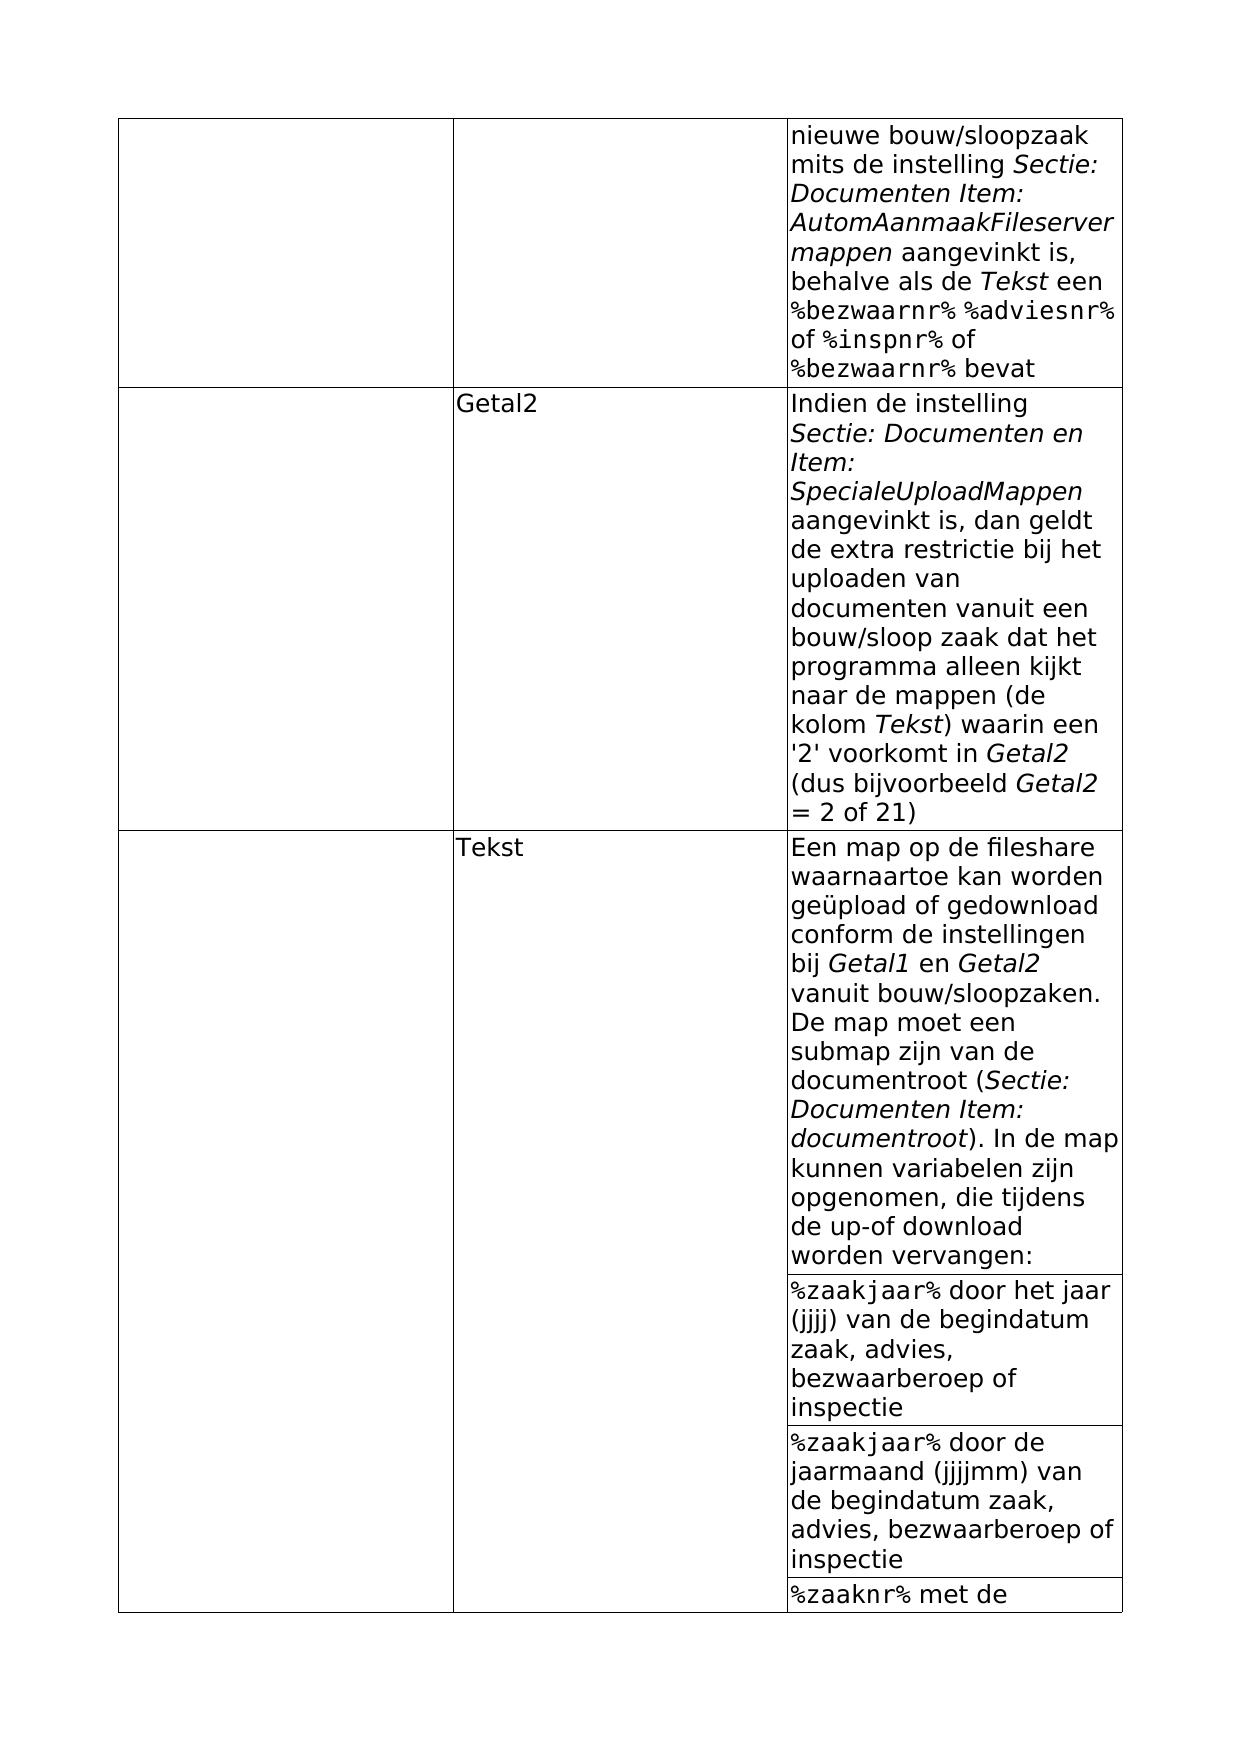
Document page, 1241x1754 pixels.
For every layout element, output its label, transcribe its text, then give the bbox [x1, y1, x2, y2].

table_cell nieuwe bouw/sloopzaak mits de instelling Sectie: Documenten Item: AutomAanmaakFileservermappen aangevinkt is, behalve als de Tekst een %bezwaarnr% %adviesnr% of %inspnr% of %bezwaarnr% bevat [788, 119, 1122, 387]
table_cell [119, 388, 453, 830]
table_cell [119, 831, 453, 1612]
table_cell Indien de instelling Sectie: Documenten en Item: SpecialeUploadMappen aangevinkt is, dan geldt de extra restrictie bij het uploaden van documenten vanuit een bouw/sloop zaak dat het programma alleen kijkt naar de mappen (de kolom Tekst) waarin een '2' voorkomt in Getal2 (dus bijvoorbeeld Getal2 = 2 of 21) [788, 388, 1122, 830]
table_cell Getal2 [454, 388, 787, 830]
table_cell Tekst [454, 831, 787, 1612]
table_cell [454, 119, 787, 387]
table_cell Een map op de fileshare waarnaartoe kan worden geüpload of gedownload conform de instellingen bij Getal1 en Getal2 vanuit bouw/sloopzaken. De map moet een submap zijn van de documentroot (Sectie: Documenten Item: documentroot). In de map kunnen variabelen zijn opgenomen, die tijdens de up-of download worden vervangen: [788, 831, 1122, 1273]
table_cell %zaakjaar% door de jaarmaand (jjjjmm) van de begindatum zaak, advies, bezwaarberoep of inspectie [788, 1426, 1122, 1577]
table_cell %zaaknr% met de [788, 1578, 1122, 1612]
table_cell [119, 119, 453, 387]
table_cell %zaakjaar% door het jaar (jjjj) van de begindatum zaak, advies, bezwaarberoep of inspectie [788, 1275, 1122, 1425]
